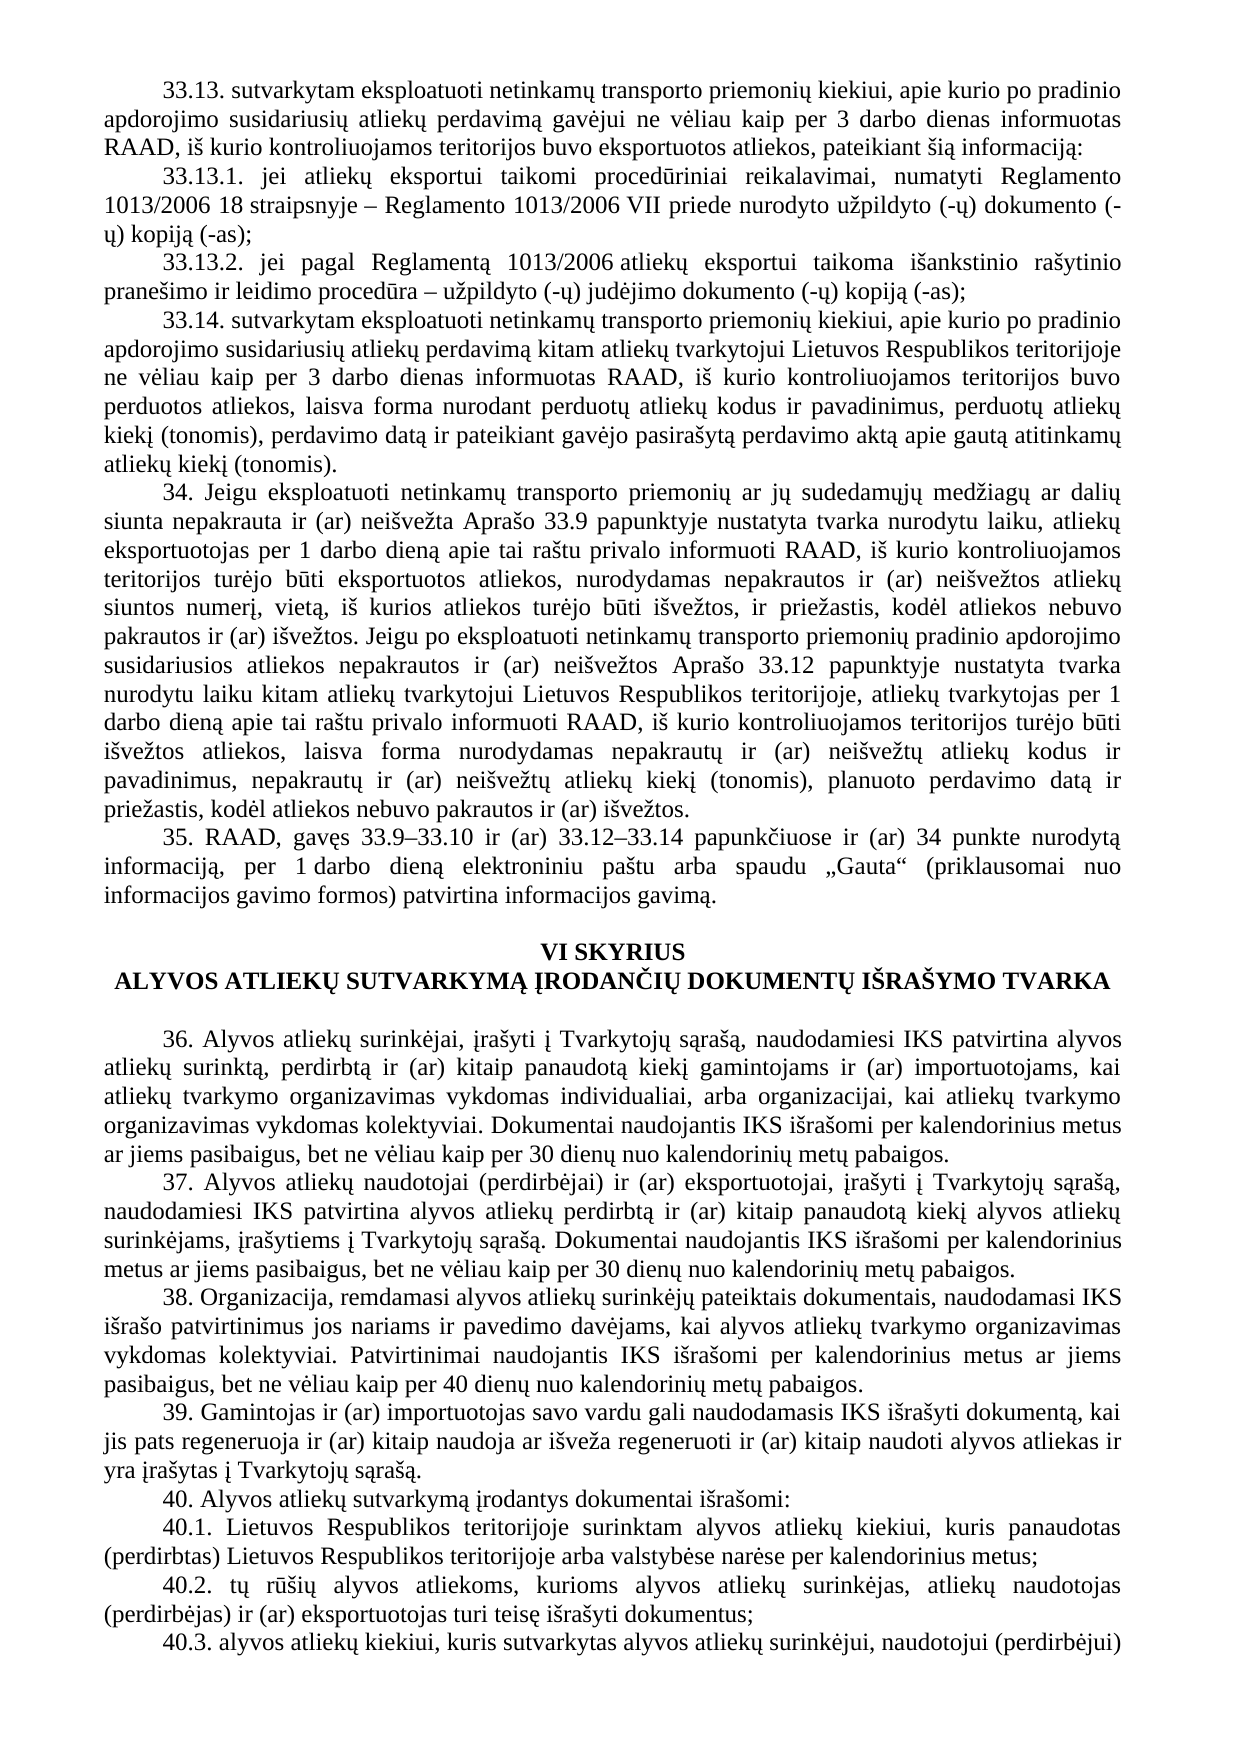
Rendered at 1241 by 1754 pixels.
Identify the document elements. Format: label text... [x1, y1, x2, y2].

text 33.13.2. jei pagal Reglamentą 1013/2006 atliekų eksportui taikoma išankstinio rašytinio pranešimo ir leidimo procedūra – užpildyto (-ų) judėjimo dokumento (-ų) kopiją (-as); [103, 247, 1122, 305]
text 37. Alyvos atliekų naudotojai (perdirbėjai) ir (ar) eksportuotojai, įrašyti į Tvarkytojų sąrašą, naudodamiesi IKS patvirtina alyvos atliekų perdirbtą ir (ar) kitaip panaudotą kiekį alyvos atliekų surinkėjams, įrašytiems į Tvarkytojų sąrašą. Dokumentai naudojantis IKS išrašomi per kalendorinius metus ar jiems pasibaigus, bet ne vėliau kaip per 30 dienų nuo kalendorinių metų pabaigos. [103, 1167, 1122, 1282]
text ALYVOS ATLIEKŲ sutvarkymą įrodančių dokumentų išrašymo tvarka [103, 966, 1122, 995]
text VI skyrius [103, 937, 1122, 966]
text 36. Alyvos atliekų surinkėjai, įrašyti į Tvarkytojų sąrašą, naudodamiesi IKS patvirtina alyvos atliekų surinktą, perdirbtą ir (ar) kitaip panaudotą kiekį gamintojams ir (ar) importuotojams, kai atliekų tvarkymo organizavimas vykdomas individualiai, arba organizacijai, kai atliekų tvarkymo organizavimas vykdomas kolektyviai. Dokumentai naudojantis IKS išrašomi per kalendorinius metus ar jiems pasibaigus, bet ne vėliau kaip per 30 dienų nuo kalendorinių metų pabaigos. [103, 1024, 1122, 1167]
text 40.1. Lietuvos Respublikos teritorijoje surinktam alyvos atliekų kiekiui, kuris panaudotas (perdirbtas) Lietuvos Respublikos teritorijoje arba valstybėse narėse per kalendorinius metus; [103, 1512, 1122, 1570]
text 33.14. sutvarkytam eksploatuoti netinkamų transporto priemonių kiekiui, apie kurio po pradinio apdorojimo susidariusių atliekų perdavimą kitam atliekų tvarkytojui Lietuvos Respublikos teritorijoje ne vėliau kaip per 3 darbo dienas informuotas RAAD, iš kurio kontroliuojamos teritorijos buvo perduotos atliekos, laisva forma nurodant perduotų atliekų kodus ir pavadinimus, perduotų atliekų kiekį (tonomis), perdavimo datą ir pateikiant gavėjo pasirašytą perdavimo aktą apie gautą atitinkamų atliekų kiekį (tonomis). [103, 305, 1122, 477]
text 33.13. sutvarkytam eksploatuoti netinkamų transporto priemonių kiekiui, apie kurio po pradinio apdorojimo susidariusių atliekų perdavimą gavėjui ne vėliau kaip per 3 darbo dienas informuotas RAAD, iš kurio kontroliuojamos teritorijos buvo eksportuotos atliekos, pateikiant šią informaciją: [103, 75, 1122, 161]
text 34. Jeigu eksploatuoti netinkamų transporto priemonių ar jų sudedamųjų medžiagų ar dalių siunta nepakrauta ir (ar) neišvežta Aprašo 33.9 papunktyje nustatyta tvarka nurodytu laiku, atliekų eksportuotojas per 1 darbo dieną apie tai raštu privalo informuoti RAAD, iš kurio kontroliuojamos teritorijos turėjo būti eksportuotos atliekos, nurodydamas nepakrautos ir (ar) neišvežtos atliekų siuntos numerį, vietą, iš kurios atliekos turėjo būti išvežtos, ir priežastis, kodėl atliekos nebuvo pakrautos ir (ar) išvežtos. Jeigu po eksploatuoti netinkamų transporto priemonių pradinio apdorojimo susidariusios atliekos nepakrautos ir (ar) neišvežtos Aprašo 33.12 papunktyje nustatyta tvarka nurodytu laiku kitam atliekų tvarkytojui Lietuvos Respublikos teritorijoje, atliekų tvarkytojas per 1 darbo dieną apie tai raštu privalo informuoti RAAD, iš kurio kontroliuojamos teritorijos turėjo būti išvežtos atliekos, laisva forma nurodydamas nepakrautų ir (ar) neišvežtų atliekų kodus ir pavadinimus, nepakrautų ir (ar) neišvežtų atliekų kiekį (tonomis), planuoto perdavimo datą ir priežastis, kodėl atliekos nebuvo pakrautos ir (ar) išvežtos. [103, 477, 1122, 822]
text 40.2. tų rūšių alyvos atliekoms, kurioms alyvos atliekų surinkėjas, atliekų naudotojas (perdirbėjas) ir (ar) eksportuotojas turi teisę išrašyti dokumentus; [103, 1570, 1122, 1627]
text 40. Alyvos atliekų sutvarkymą įrodantys dokumentai išrašomi: [103, 1484, 1122, 1512]
text 33.13.1. jei atliekų eksportui taikomi procedūriniai reikalavimai, numatyti Reglamento 1013/2006 18 straipsnyje – Reglamento 1013/2006 VII priede nurodyto užpildyto (-ų) dokumento (-ų) kopiją (-as); [103, 161, 1122, 247]
text 40.3. alyvos atliekų kiekiui, kuris sutvarkytas alyvos atliekų surinkėjui, naudotojui (perdirbėjui) [103, 1627, 1122, 1656]
text 35. RAAD, gavęs 33.9–33.10 ir (ar) 33.12–33.14 papunkčiuose ir (ar) 34 punkte nurodytą informaciją, per 1 darbo dieną elektroniniu paštu arba spaudu „Gauta“ (priklausomai nuo informacijos gavimo formos) patvirtina informacijos gavimą. [103, 822, 1122, 909]
text 38. Organizacija, remdamasi alyvos atliekų surinkėjų pateiktais dokumentais, naudodamasi IKS išrašo patvirtinimus jos nariams ir pavedimo davėjams, kai alyvos atliekų tvarkymo organizavimas vykdomas kolektyviai. Patvirtinimai naudojantis IKS išrašomi per kalendorinius metus ar jiems pasibaigus, bet ne vėliau kaip per 40 dienų nuo kalendorinių metų pabaigos. [103, 1282, 1122, 1397]
text 39. Gamintojas ir (ar) importuotojas savo vardu gali naudodamasis IKS išrašyti dokumentą, kai jis pats regeneruoja ir (ar) kitaip naudoja ar išveža regeneruoti ir (ar) kitaip naudoti alyvos atliekas ir yra įrašytas į Tvarkytojų sąrašą. [103, 1397, 1122, 1484]
